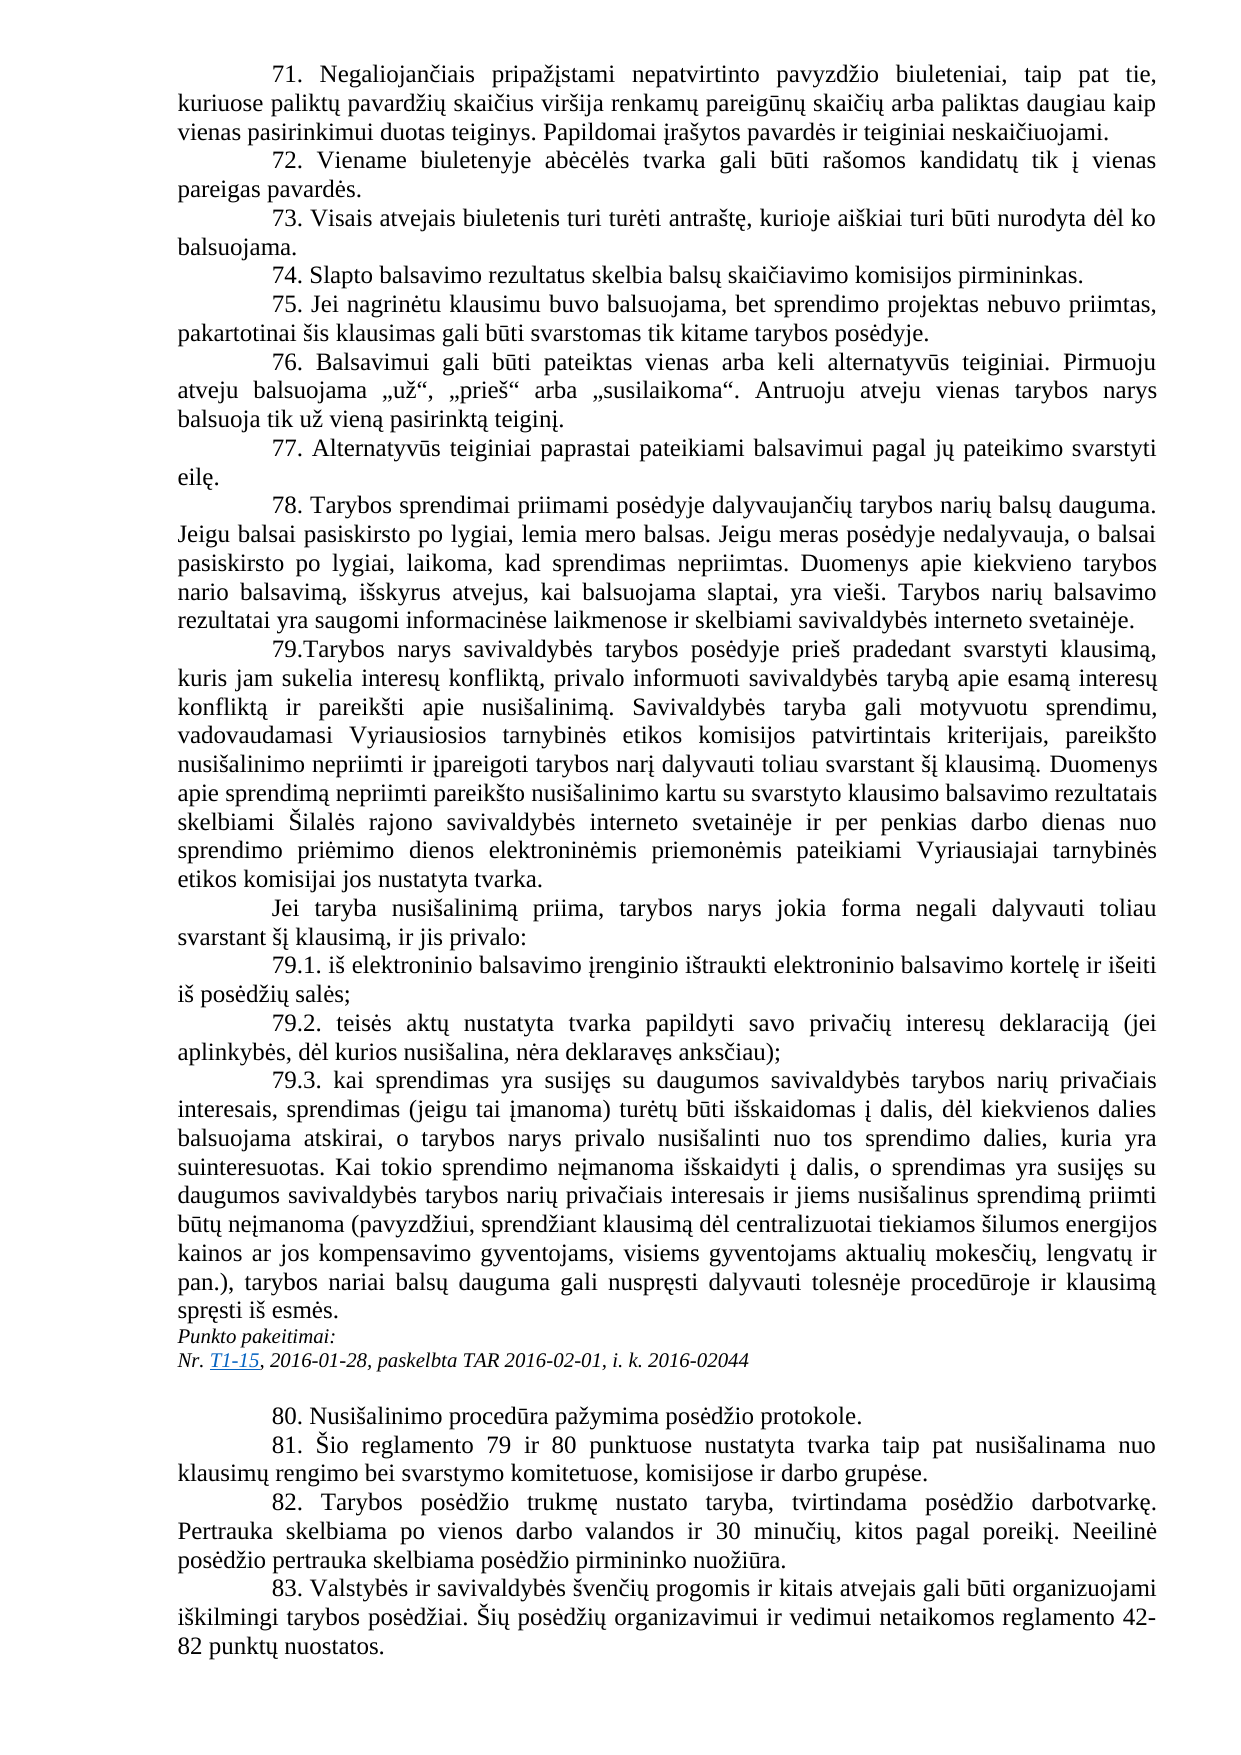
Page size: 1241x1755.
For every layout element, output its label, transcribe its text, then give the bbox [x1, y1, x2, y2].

text 72. Viename biuletenyje abėcėlės tvarka gali būti rašomos kandidatų tik į vienas pareigas pavardės. [177, 145, 1158, 203]
text 79.3. kai sprendimas yra susijęs su daugumos savivaldybės tarybos narių privačiais interesais, sprendimas (jeigu tai įmanoma) turėtų būti išskaidomas į dalis, dėl kiekvienos dalies balsuojama atskirai, o tarybos narys privalo nusišalinti nuo tos sprendimo dalies, kuria yra suinteresuotas. Kai tokio sprendimo neįmanoma išskaidyti į dalis, o sprendimas yra susijęs su daugumos savivaldybės tarybos narių privačiais interesais ir jiems nusišalinus sprendimą priimti būtų neįmanoma (pavyzdžiui, sprendžiant klausimą dėl centralizuotai tiekiamos šilumos energijos kainos ar jos kompensavimo gyventojams, visiems gyventojams aktualių mokesčių, lengvatų ir pan.), tarybos nariai balsų dauguma gali nuspręsti dalyvauti tolesnėje procedūroje ir klausimą spręsti iš esmės. [177, 1065, 1158, 1324]
text 79.2. teisės aktų nustatyta tvarka papildyti savo privačių interesų deklaraciją (jei aplinkybės, dėl kurios nusišalina, nėra deklaravęs anksčiau); [177, 1008, 1158, 1065]
text 83. Valstybės ir savivaldybės švenčių progomis ir kitais atvejais gali būti organizuojami iškilmingi tarybos posėdžiai. Šių posėdžių organizavimui ir vedimui netaikomos reglamento 42-82 punktų nuostatos. [177, 1573, 1158, 1660]
text 81. Šio reglamento 79 ir 80 punktuose nustatyta tvarka taip pat nusišalinama nuo klausimų rengimo bei svarstymo komitetuose, komisijose ir darbo grupėse. [177, 1430, 1158, 1487]
text 79.1. iš elektroninio balsavimo įrenginio ištraukti elektroninio balsavimo kortelę ir išeiti iš posėdžių salės; [177, 950, 1158, 1008]
text 71. Negaliojančiais pripažįstami nepatvirtinto pavyzdžio biuleteniai, taip pat tie, kuriuose paliktų pavardžių skaičius viršija renkamų pareigūnų skaičių arba paliktas daugiau kaip vienas pasirinkimui duotas teiginys. Papildomai įrašytos pavardės ir teiginiai neskaičiuojami. [177, 59, 1158, 145]
text 78. Tarybos sprendimai priimami posėdyje dalyvaujančių tarybos narių balsų dauguma. Jeigu balsai pasiskirsto po lygiai, lemia mero balsas. Jeigu meras posėdyje nedalyvauja, o balsai pasiskirsto po lygiai, laikoma, kad sprendimas nepriimtas. Duomenys apie kiekvieno tarybos nario balsavimą, išskyrus atvejus, kai balsuojama slaptai, yra vieši. Tarybos narių balsavimo rezultatai yra saugomi informacinėse laikmenose ir skelbiami savivaldybės interneto svetainėje. [177, 490, 1158, 634]
text 73. Visais atvejais biuletenis turi turėti antraštę, kurioje aiškiai turi būti nurodyta dėl ko balsuojama. [177, 203, 1158, 260]
text 82. Tarybos posėdžio trukmę nustato taryba, tvirtindama posėdžio darbotvarkę. Pertrauka skelbiama po vienos darbo valandos ir 30 minučių, kitos pagal poreikį. Neeilinė posėdžio pertrauka skelbiama posėdžio pirmininko nuožiūra. [177, 1487, 1158, 1573]
text 74. Slapto balsavimo rezultatus skelbia balsų skaičiavimo komisijos pirmininkas. [177, 260, 1158, 289]
text Nr. T1-15, 2016-01-28, paskelbta TAR 2016-02-01, i. k. 2016-02044 [177, 1348, 1158, 1372]
text 76. Balsavimui gali būti pateiktas vienas arba keli alternatyvūs teiginiai. Pirmuoju atveju balsuojama „už“, „prieš“ arba „susilaikoma“. Antruoju atveju vienas tarybos narys balsuoja tik už vieną pasirinktą teiginį. [177, 347, 1158, 433]
text 75. Jei nagrinėtu klausimu buvo balsuojama, bet sprendimo projektas nebuvo priimtas, pakartotinai šis klausimas gali būti svarstomas tik kitame tarybos posėdyje. [177, 289, 1158, 347]
text 79.Tarybos narys savivaldybės tarybos posėdyje prieš pradedant svarstyti klausimą, kuris jam sukelia interesų konfliktą, privalo informuoti savivaldybės tarybą apie esamą interesų konfliktą ir pareikšti apie nusišalinimą. Savivaldybės taryba gali motyvuotu sprendimu, vadovaudamasi Vyriausiosios tarnybinės etikos komisijos patvirtintais kriterijais, pareikšto nusišalinimo nepriimti ir įpareigoti tarybos narį dalyvauti toliau svarstant šį klausimą. Duomenys apie sprendimą nepriimti pareikšto nusišalinimo kartu su svarstyto klausimo balsavimo rezultatais skelbiami Šilalės rajono savivaldybės interneto svetainėje ir per penkias darbo dienas nuo sprendimo priėmimo dienos elektroninėmis priemonėmis pateikiami Vyriausiajai tarnybinės etikos komisijai jos nustatyta tvarka. [177, 634, 1158, 893]
text Punkto pakeitimai: [177, 1324, 1158, 1348]
text 80. Nusišalinimo procedūra pažymima posėdžio protokole. [177, 1401, 1158, 1430]
text Jei taryba nusišalinimą priima, tarybos narys jokia forma negali dalyvauti toliau svarstant šį klausimą, ir jis privalo: [177, 893, 1158, 950]
text 77. Alternatyvūs teiginiai paprastai pateikiami balsavimui pagal jų pateikimo svarstyti eilę. [177, 433, 1158, 490]
